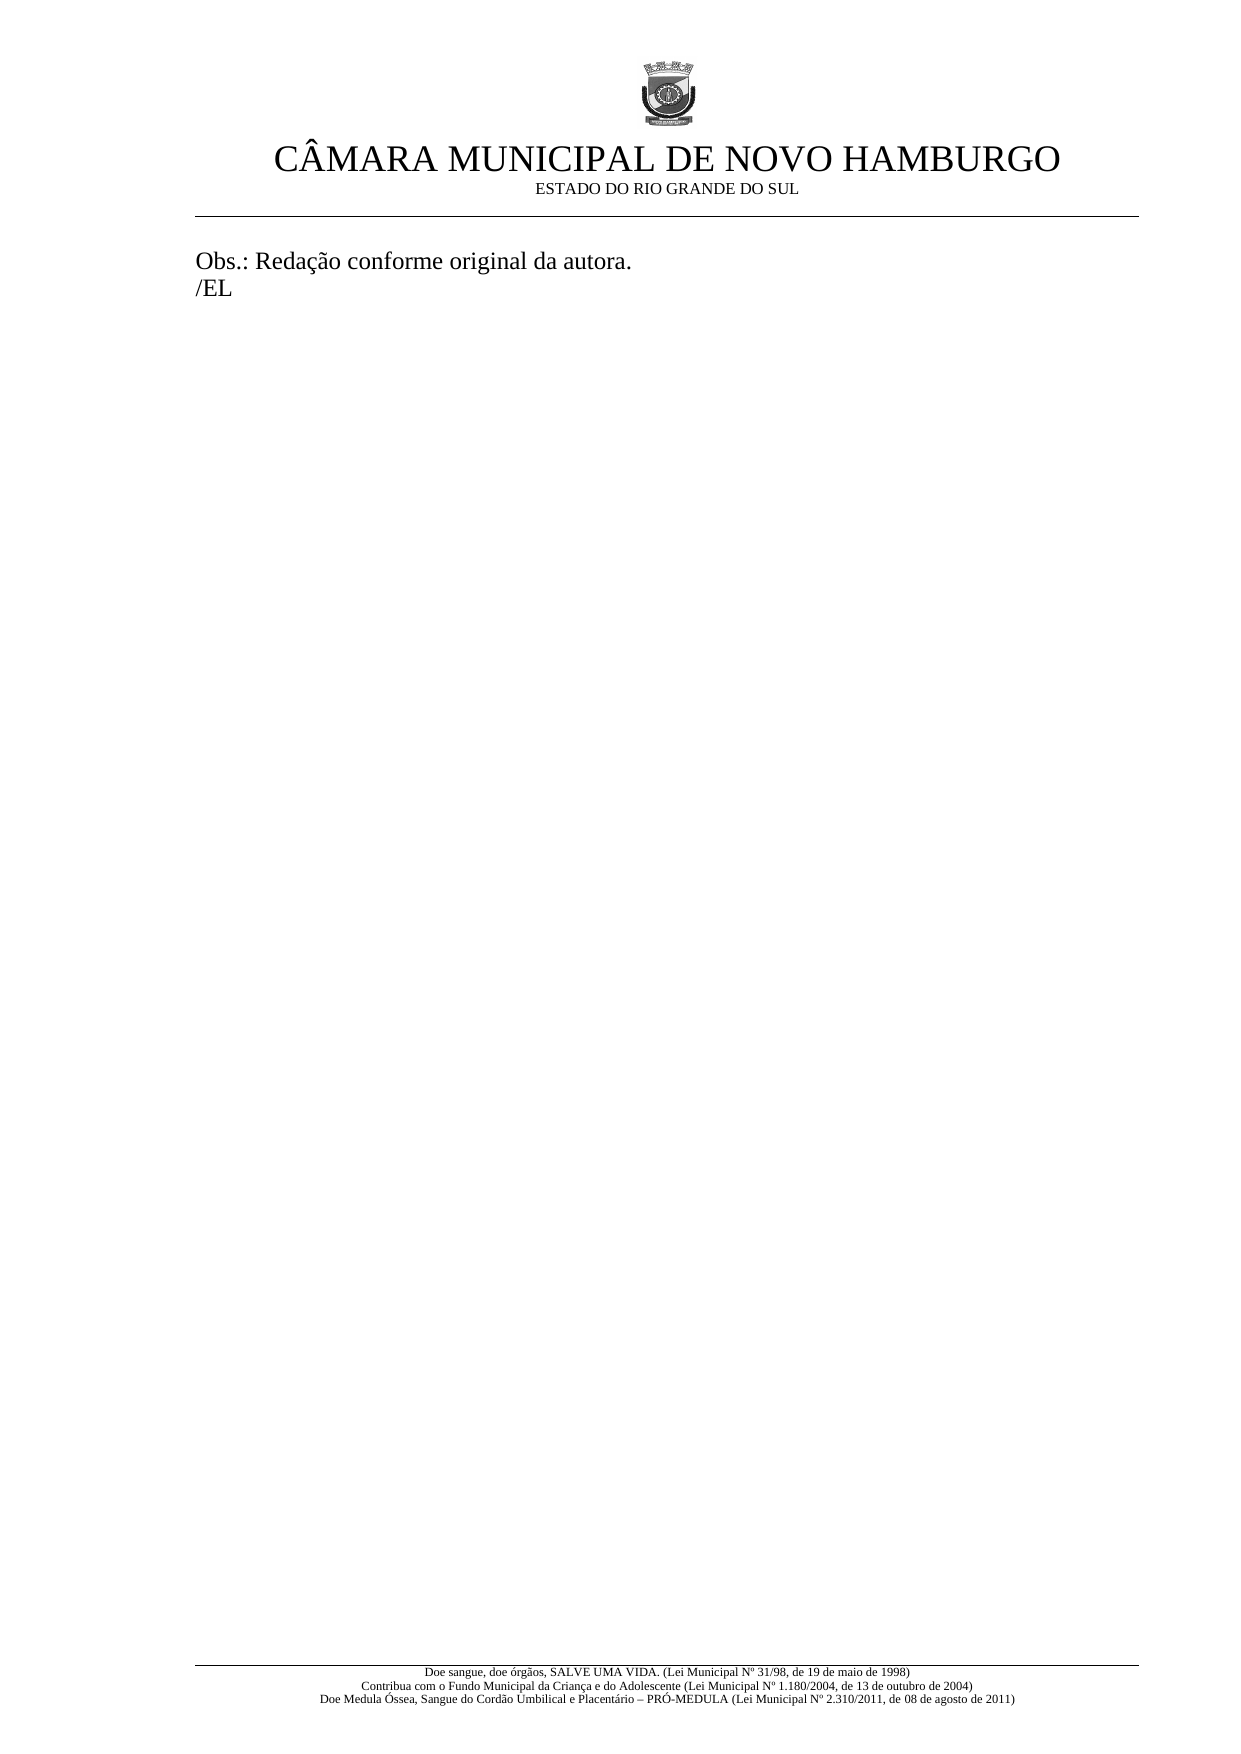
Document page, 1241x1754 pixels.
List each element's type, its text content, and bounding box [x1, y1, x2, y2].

text Obs.: Redação conforme original da autora. [195, 247, 1139, 274]
text /EL [195, 274, 1139, 302]
